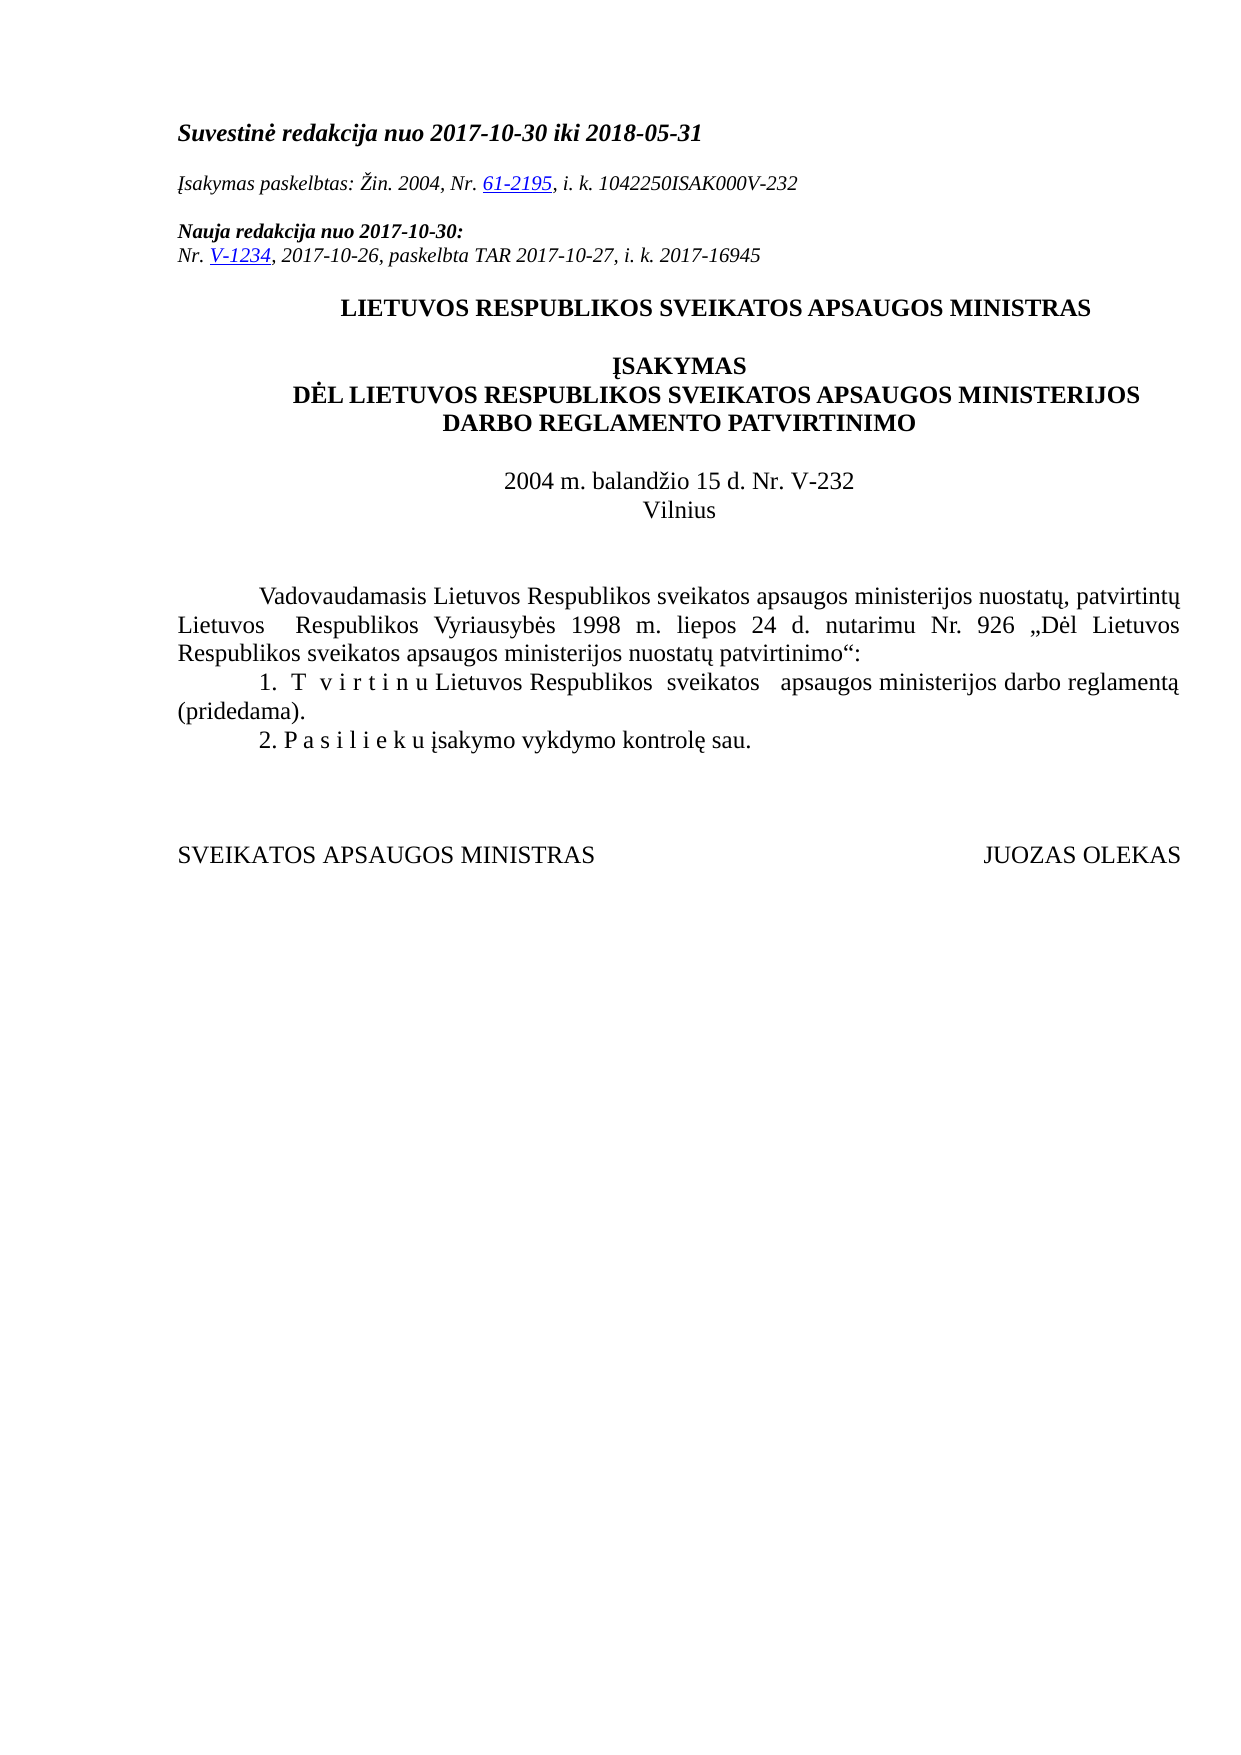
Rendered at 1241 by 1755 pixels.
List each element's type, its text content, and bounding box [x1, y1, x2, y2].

text Suvestinė redakcija nuo 2017-10-30 iki 2018-05-31 [177, 118, 1181, 147]
text Nauja redakcija nuo 2017-10-30: [177, 219, 1181, 243]
text LIETUVOS RESPUBLIKOS SVEIKATOS APSAUGOS MINISTRAS [177, 293, 1181, 322]
text ĮSAKYMAS [177, 351, 1181, 380]
text Nr. V-1234, 2017-10-26, paskelbta TAR 2017-10-27, i. k. 2017-16945 [177, 243, 1181, 267]
text SVEIKATOS APSAUGOS MINISTRAS JUOZAS OLEKAS [177, 840, 1181, 868]
text Vadovaudamasis Lietuvos Respublikos sveikatos apsaugos ministerijos nuostatų, patvirtintų Lietuvos Respublikos Vyriausybės 1998 m. liepos 24 d. nutarimu Nr. 926 „Dėl Lietuvos Respublikos sveikatos apsaugos ministerijos nuostatų patvirtinimo“: [177, 581, 1181, 667]
text 1. T v i r t i n u Lietuvos Respublikos sveikatos apsaugos ministerijos darbo reglamentą (pridedama). [177, 667, 1181, 725]
text 2. P a s i l i e k u įsakymo vykdymo kontrolę sau. [177, 725, 1181, 753]
text Vilnius [177, 495, 1181, 523]
text DĖL LIETUVOS RESPUBLIKOS SVEIKATOS APSAUGOS MINISTERIJOS DARBO REGLAMENTO PATVIRTINIMO [177, 380, 1181, 437]
text Įsakymas paskelbtas: Žin. 2004, Nr. 61-2195, i. k. 1042250ISAK000V-232 [177, 171, 1181, 195]
text 2004 m. balandžio 15 d. Nr. V-232 [177, 466, 1181, 495]
